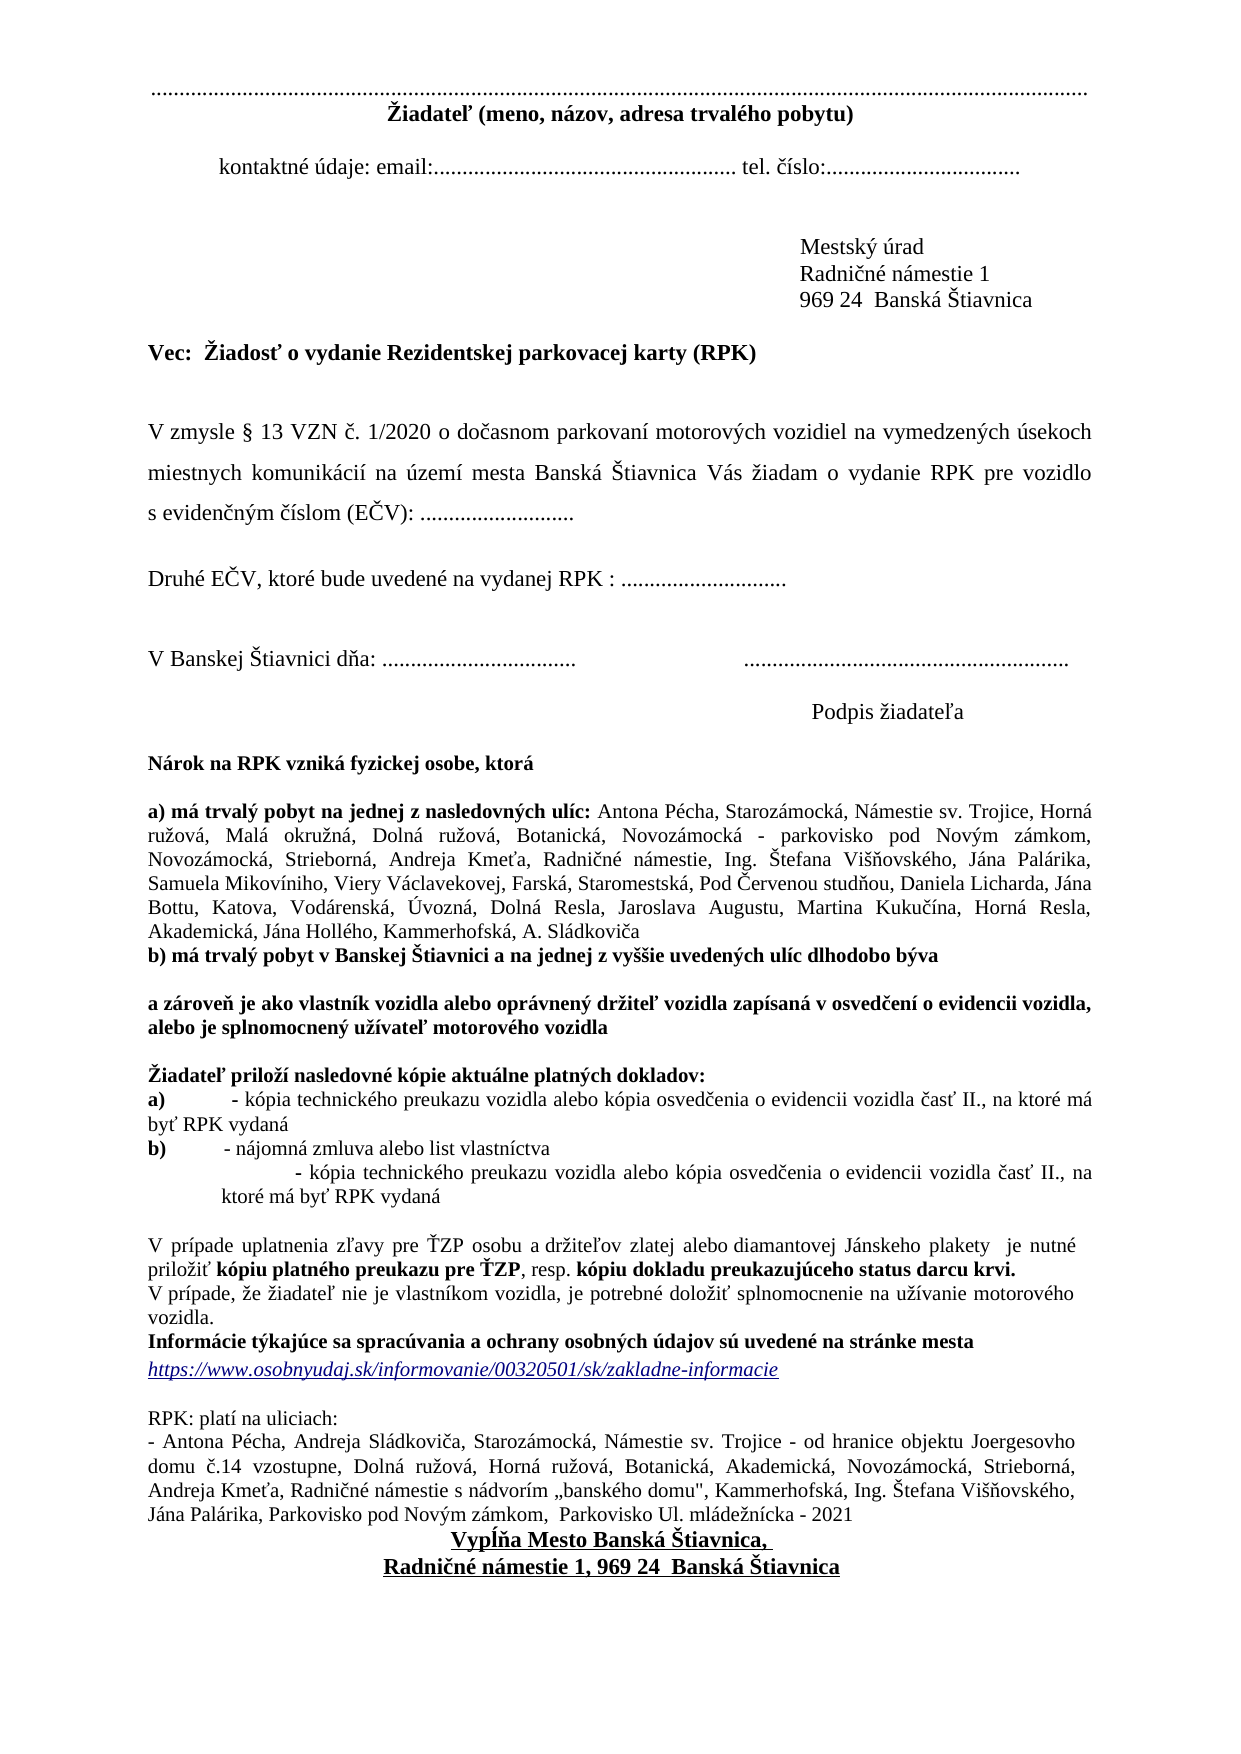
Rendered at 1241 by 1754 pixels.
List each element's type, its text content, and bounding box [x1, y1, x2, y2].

text Informácie týkajúce sa spracúvania a ochrany osobných údajov sú uvedené na stránke mesta https://www.osobnyudaj.sk/informovanie/00320501/sk/zakladne-informacie [148, 1329, 1093, 1381]
text Mestský úrad [148, 232, 1093, 260]
text Radničné námestie 1 [148, 260, 1093, 286]
text Žiadateľ (meno, názov, adresa trvalého pobytu) [148, 100, 1093, 126]
text a) má trvalý pobyt na jednej z nasledovných ulíc: Antona Pécha, Starozámocká, Námestie sv. Trojice, Horná ružová, Malá okružná, Dolná ružová, Botanická, Novozámocká - parkovisko pod Novým zámkom, Novozámocká, Strieborná, Andreja Kmeťa, Radničné námestie, Ing. Štefana Višňovského, Jána Palárika, Samuela Mikovíniho, Viery Václavekovej, Farská, Staromestská, Pod Červenou studňou, Daniela Licharda, Jána Bottu, Katova, Vodárenská, Úvozná, Dolná Resla, Jaroslava Augustu, Martina Kukučína, Horná Resla, Akademická, Jána Hollého, Kammerhofská, A. Sládkoviča [148, 799, 1093, 943]
text Radničné námestie 1, 969 24 Banská Štiavnica [133, 1553, 1091, 1580]
text V prípade uplatnenia zľavy pre ŤZP osobu a držiteľov zlatej alebo diamantovej Jánskeho plakety je nutné priložiť kópiu platného preukazu pre ŤZP, resp. kópiu dokladu preukazujúceho status darcu krvi. [148, 1232, 1076, 1281]
text a) - kópia technického preukazu vozidla alebo kópia osvedčenia o evidencii vozidla časť II., na ktoré má byť RPK vydaná [148, 1087, 1093, 1136]
text b) - nájomná zmluva alebo list vlastníctva [148, 1136, 1093, 1159]
text b) má trvalý pobyt v Banskej Štiavnici a na jednej z vyššie uvedených ulíc dlhodobo býva [148, 943, 1093, 967]
text Podpis žiadateľa [148, 698, 1093, 724]
text Vypĺňa Mesto Banská Štiavnica, [133, 1526, 1091, 1553]
text V zmysle § 13 VZN č. 1/2020 o dočasnom parkovaní motorových vozidiel na vymedzených úsekoch miestnych komunikácií na území mesta Banská Štiavnica Vás žiadam o vydanie RPK pre vozidlo s evidenčným číslom (EČV): ........................... [148, 418, 1093, 526]
text - Antona Pécha, Andreja Sládkoviča, Starozámocká, Námestie sv. Trojice - od hranice objektu Joergesovho domu č.14 vzostupne, Dolná ružová, Horná ružová, Botanická, Akademická, Novozámocká, Strieborná, Andreja Kmeťa, Radničné námestie s nádvorím „banského domu", Kammerhofská, Ing. Štefana Višňovského, Jána Palárika, Parkovisko pod Novým zámkom, Parkovisko Ul. mládežnícka - 2021 [148, 1429, 1076, 1526]
text Nárok na RPK vzniká fyzickej osobe, ktorá [148, 751, 1093, 774]
text Žiadateľ priloží nasledovné kópie aktuálne platných dokladov: [148, 1063, 1093, 1087]
text kontaktné údaje: email:..................................................... tel. číslo:.................................. [148, 153, 1093, 179]
text V prípade, že žiadateľ nie je vlastníkom vozidla, je potrebné doložiť splnomocnenie na užívanie motorového vozidla. [148, 1281, 1076, 1329]
text a zároveň je ako vlastník vozidla alebo oprávnený držiteľ vozidla zapísaná v osvedčení o evidencii vozidla, alebo je splnomocnený užívateľ motorového vozidla [148, 991, 1093, 1039]
text .................................................................................................................................................................... [148, 74, 1093, 100]
text RPK: platí na uliciach: [148, 1405, 1076, 1429]
text - kópia technického preukazu vozidla alebo kópia osvedčenia o evidencii vozidla časť II., na ktoré má byť RPK vydaná [221, 1159, 1093, 1208]
text Vec: Žiadosť o vydanie Rezidentskej parkovacej karty (RPK) [148, 339, 1093, 365]
text V Banskej Štiavnici dňa: .................................. ......................................................... [148, 645, 1093, 671]
text 969 24 Banská Štiavnica [148, 286, 1093, 313]
text Druhé EČV, ktoré bude uvedené na vydanej RPK : ............................. [148, 565, 1093, 592]
